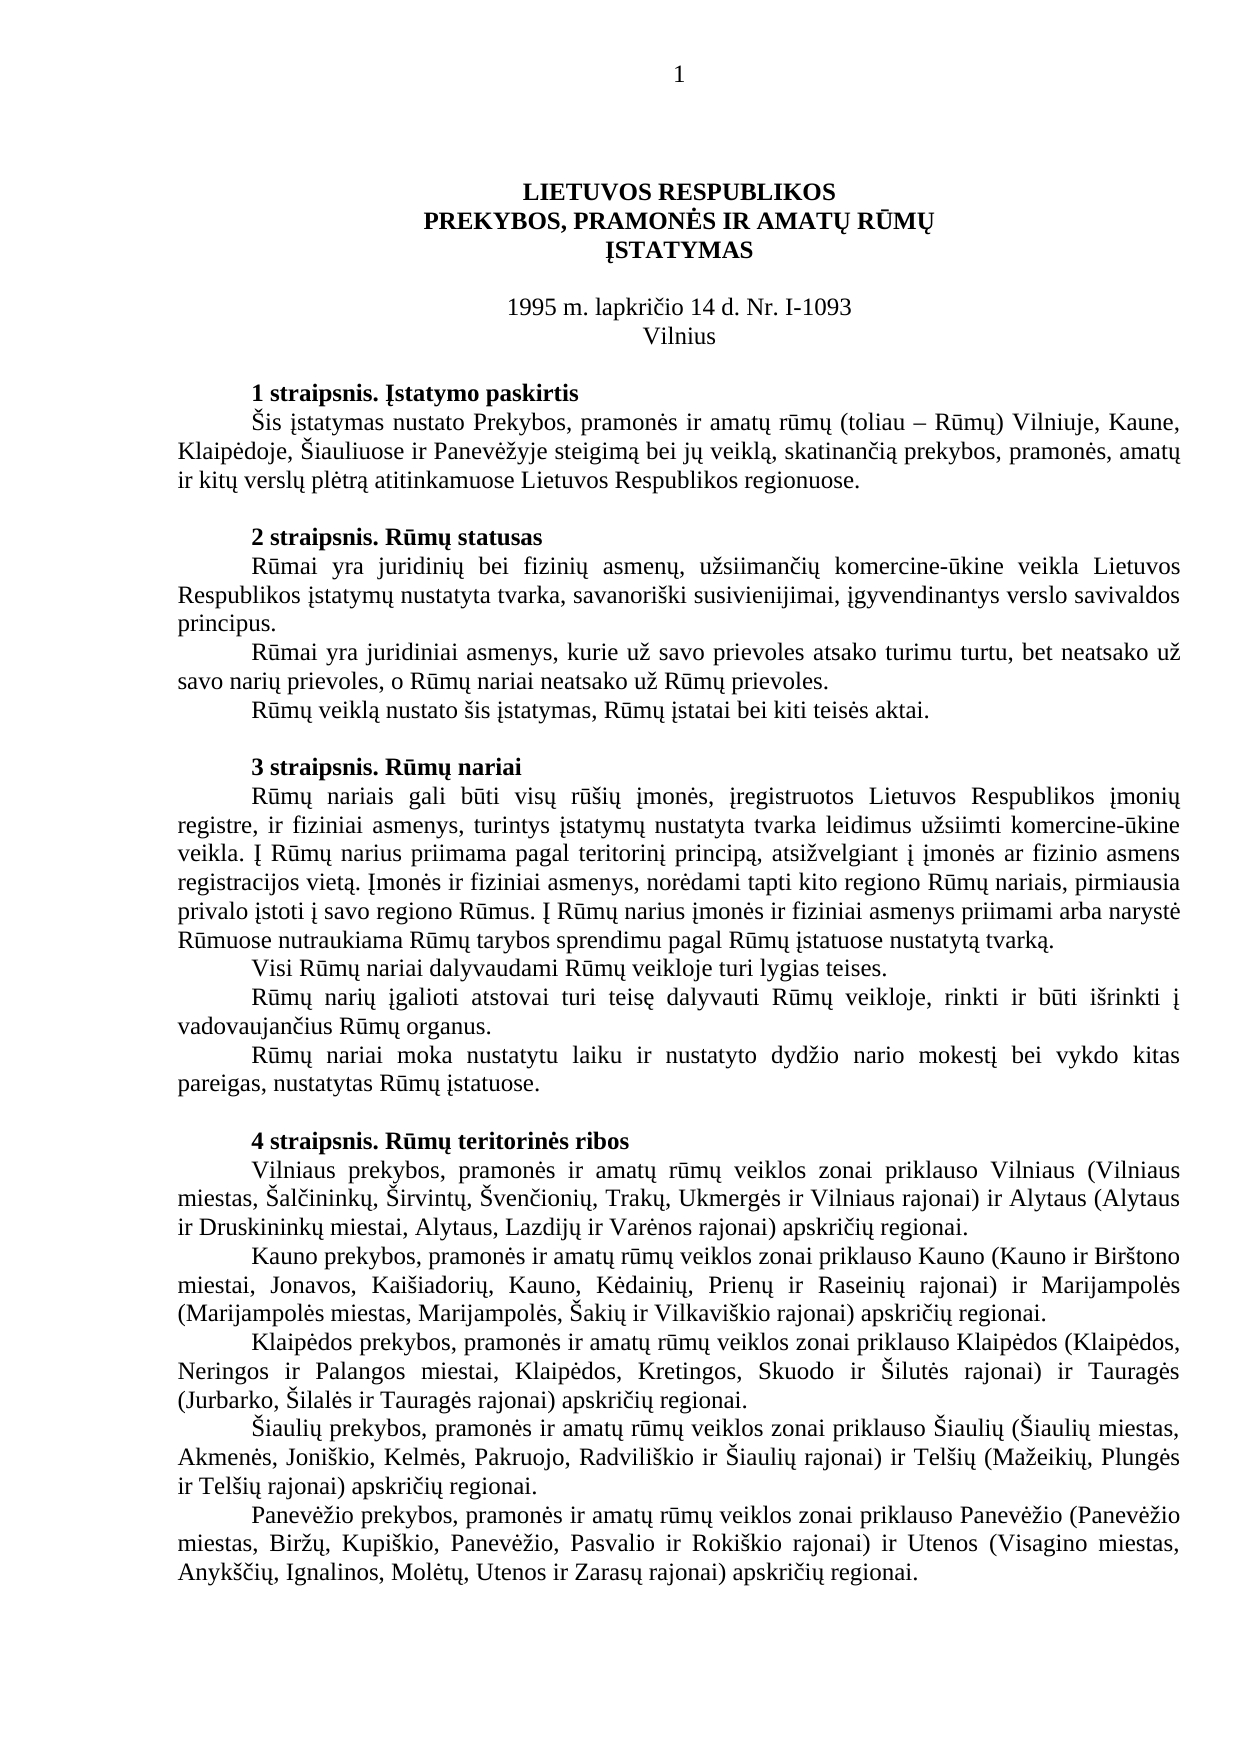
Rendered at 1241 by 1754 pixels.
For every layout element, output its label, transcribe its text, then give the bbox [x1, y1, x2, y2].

text Rūmų nariai moka nustatytu laiku ir nustatyto dydžio nario mokestį bei vykdo kitas pareigas, nustatytas Rūmų įstatuose. [177, 1040, 1181, 1097]
text LIETUVOS RESPUBLIKOS PREKYBOS, PRAMONĖS IR AMATŲ RŪMŲ ĮSTATYMAS [177, 177, 1181, 263]
text Kauno prekybos, pramonės ir amatų rūmų veiklos zonai priklauso Kauno (Kauno ir Birštono miestai, Jonavos, Kaišiadorių, Kauno, Kėdainių, Prienų ir Raseinių rajonai) ir Marijampolės (Marijampolės miestas, Marijampolės, Šakių ir Vilkaviškio rajonai) apskričių regionai. [177, 1241, 1181, 1327]
text Rūmų narių įgalioti atstovai turi teisę dalyvauti Rūmų veikloje, rinkti ir būti išrinkti į vadovaujančius Rūmų organus. [177, 982, 1181, 1040]
text Rūmai yra juridiniai asmenys, kurie už savo prievoles atsako turimu turtu, bet neatsako už savo narių prievoles, o Rūmų nariai neatsako už Rūmų prievoles. [177, 637, 1181, 695]
text 3 straipsnis. Rūmų nariai [177, 752, 1181, 781]
text Vilnius [177, 321, 1181, 350]
text Vilniaus prekybos, pramonės ir amatų rūmų veiklos zonai priklauso Vilniaus (Vilniaus miestas, Šalčininkų, Širvintų, Švenčionių, Trakų, Ukmergės ir Vilniaus rajonai) ir Alytaus (Alytaus ir Druskininkų miestai, Alytaus, Lazdijų ir Varėnos rajonai) apskričių regionai. [177, 1155, 1181, 1241]
text 2 straipsnis. Rūmų statusas [177, 522, 1181, 551]
text Rūmai yra juridinių bei fizinių asmenų, užsiimančių komercine-ūkine veikla Lietuvos Respublikos įstatymų nustatyta tvarka, savanoriški susivienijimai, įgyvendinantys verslo savivaldos principus. [177, 551, 1181, 637]
text Panevėžio prekybos, pramonės ir amatų rūmų veiklos zonai priklauso Panevėžio (Panevėžio miestas, Biržų, Kupiškio, Panevėžio, Pasvalio ir Rokiškio rajonai) ir Utenos (Visagino miestas, Anykščių, Ignalinos, Molėtų, Utenos ir Zarasų rajonai) apskričių regionai. [177, 1500, 1181, 1586]
text Rūmų veiklą nustato šis įstatymas, Rūmų įstatai bei kiti teisės aktai. [177, 695, 1181, 723]
text Klaipėdos prekybos, pramonės ir amatų rūmų veiklos zonai priklauso Klaipėdos (Klaipėdos, Neringos ir Palangos miestai, Klaipėdos, Kretingos, Skuodo ir Šilutės rajonai) ir Tauragės (Jurbarko, Šilalės ir Tauragės rajonai) apskričių regionai. [177, 1327, 1181, 1413]
text Šiaulių prekybos, pramonės ir amatų rūmų veiklos zonai priklauso Šiaulių (Šiaulių miestas, Akmenės, Joniškio, Kelmės, Pakruojo, Radviliškio ir Šiaulių rajonai) ir Telšių (Mažeikių, Plungės ir Telšių rajonai) apskričių regionai. [177, 1413, 1181, 1500]
text Rūmų nariais gali būti visų rūšių įmonės, įregistruotos Lietuvos Respublikos įmonių registre, ir fiziniai asmenys, turintys įstatymų nustatyta tvarka leidimus užsiimti komercine-ūkine veikla. Į Rūmų narius priimama pagal teritorinį principą, atsižvelgiant į įmonės ar fizinio asmens registracijos vietą. Įmonės ir fiziniai asmenys, norėdami tapti kito regiono Rūmų nariais, pirmiausia privalo įstoti į savo regiono Rūmus. Į Rūmų narius įmonės ir fiziniai asmenys priimami arba narystė Rūmuose nutraukiama Rūmų tarybos sprendimu pagal Rūmų įstatuose nustatytą tvarką. [177, 781, 1181, 953]
text Šis įstatymas nustato Prekybos, pramonės ir amatų rūmų (toliau – Rūmų) Vilniuje, Kaune, Klaipėdoje, Šiauliuose ir Panevėžyje steigimą bei jų veiklą, skatinančią prekybos, pramonės, amatų ir kitų verslų plėtrą atitinkamuose Lietuvos Respublikos regionuose. [177, 407, 1181, 493]
text 4 straipsnis. Rūmų teritorinės ribos [177, 1126, 1181, 1155]
text Visi Rūmų nariai dalyvaudami Rūmų veikloje turi lygias teises. [177, 953, 1181, 982]
text 1 straipsnis. Įstatymo paskirtis [177, 378, 1181, 407]
text 1995 m. lapkričio 14 d. Nr. I-1093 [177, 292, 1181, 321]
